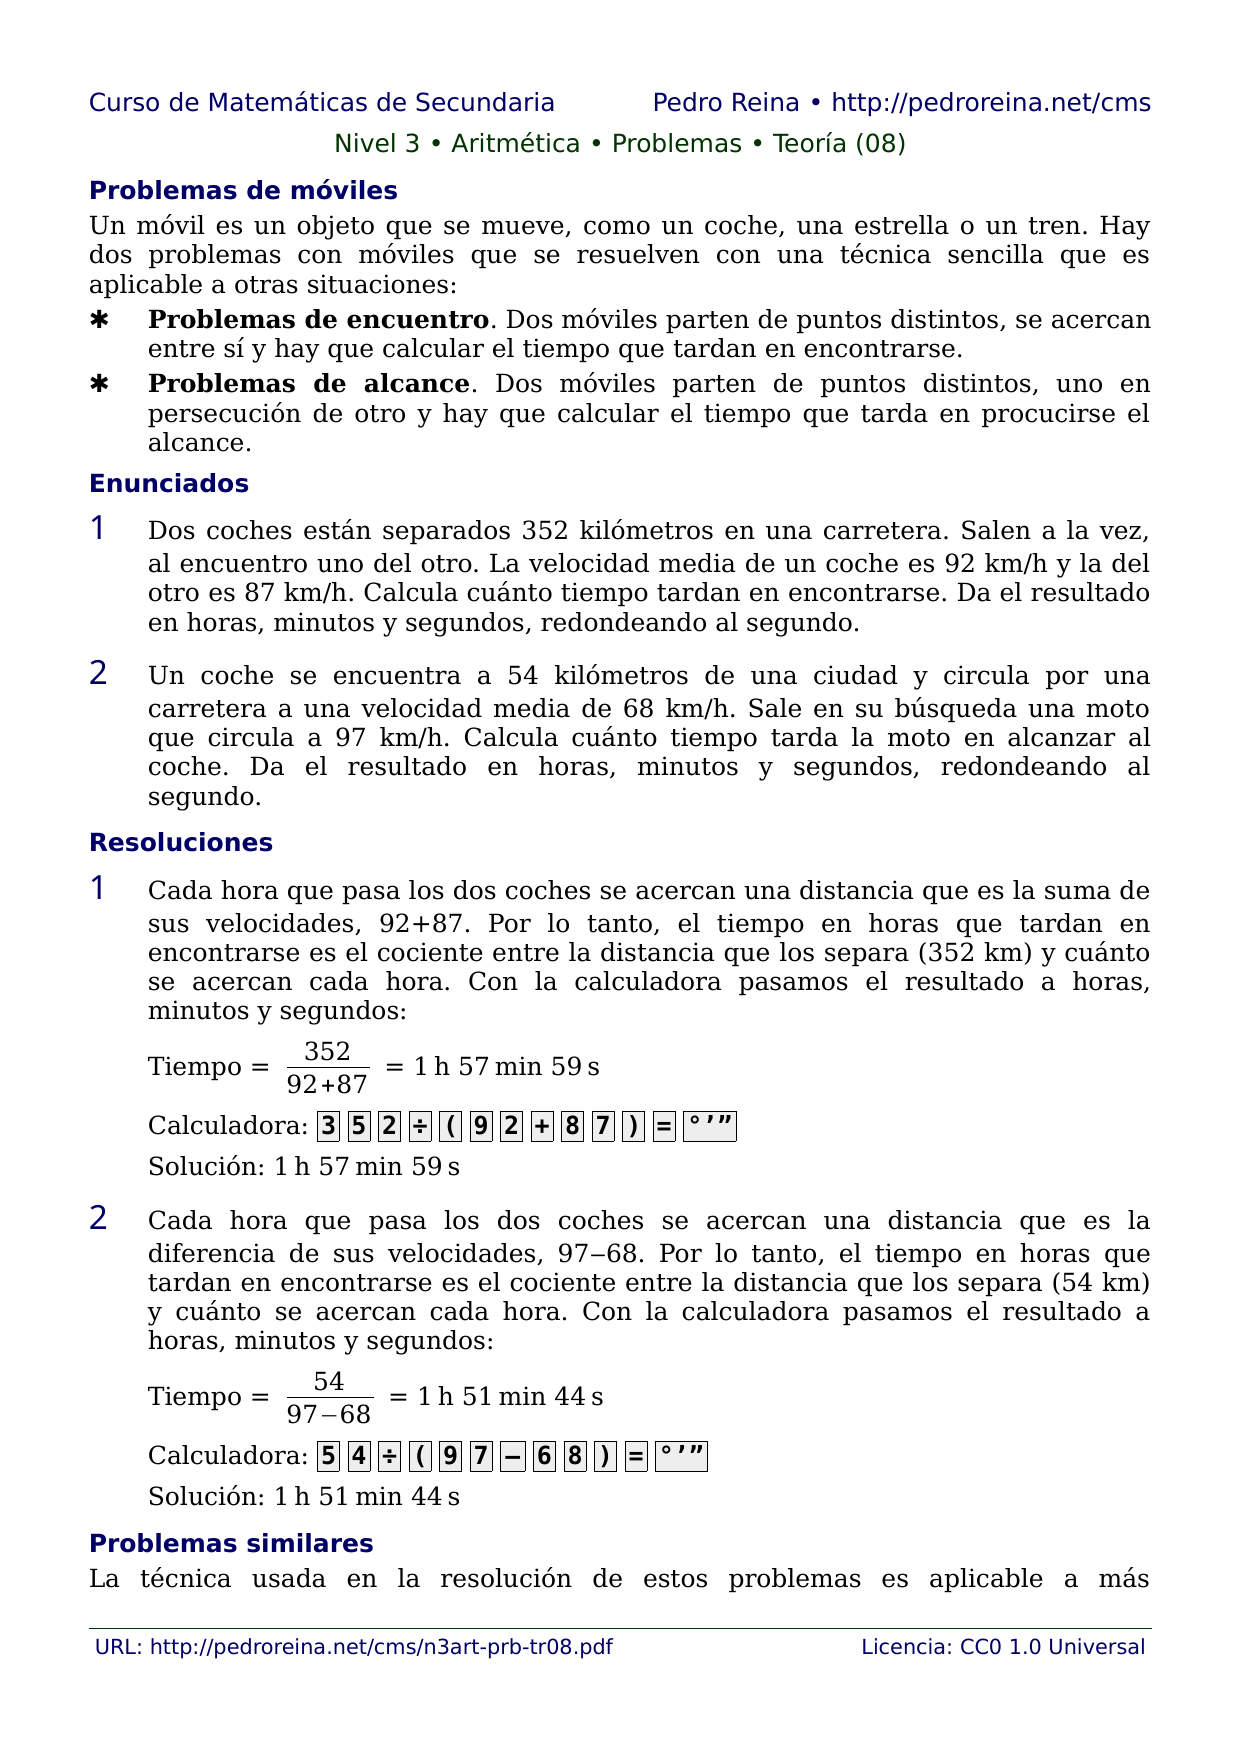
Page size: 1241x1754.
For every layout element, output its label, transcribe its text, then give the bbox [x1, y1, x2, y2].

text Problemas similares [88, 1529, 1152, 1558]
list Un coche se encuentra a 54 kilómetros de una ciudad y circula por una carretera a una velocidad media de 68 km/h. Sale en su búsqueda una moto que circula a 97 km/h. Calcula cuánto tiempo tarda la moto en alcanzar al coche. Da el resultado en horas, minutos y segundos, redondeando al segundo. [88, 649, 1152, 811]
text Tiempo = = 1 h 51 min 44 s [148, 1367, 1152, 1429]
text Solución: 1 h 51 min 44 s [148, 1482, 1152, 1512]
list Cada hora que pasa los dos coches se acercan una distancia que es la diferencia de sus velocidades, 97‒68. Por lo tanto, el tiempo en horas que tardan en encontrarse es el cociente entre la distancia que los separa (54 km) y cuánto se acercan cada hora. Con la calculadora pasamos el resultado a horas, minutos y segundos: [88, 1193, 1152, 1356]
list Dos coches están separados 352 kilómetros en una carretera. Salen a la vez, al encuentro uno del otro. La velocidad media de un coche es 92 km/h y la del otro es 87 km/h. Calcula cuánto tiempo tardan en encontrarse. Da el resultado en horas, minutos y segundos, redondeando al segundo. [88, 504, 1152, 637]
list Cada hora que pasa los dos coches se acercan una distancia que es la suma de sus velocidades, 92+87. Por lo tanto, el tiempo en horas que tardan en encontrarse es el cociente entre la distancia que los separa (352 km) y cuánto se acercan cada hora. Con la calculadora pasamos el resultado a horas, minutos y segundos: [88, 864, 1152, 1026]
text Resoluciones [88, 828, 1152, 858]
list Problemas de encuentro. Dos móviles parten de puntos distintos, se acercan entre sí y hay que calcular el tiempo que tardan en encontrarse. [88, 305, 1152, 363]
text Calculadora: 3 5 2 ÷ ( 9 2 + 8 7 ) = °ʼˮ [148, 1111, 317, 1141]
text Calculadora: 3 5 2 ÷ ( 9 2 + 8 7 ) = °ʼˮ [737, 1111, 1152, 1141]
text Calculadora: 5 4 ÷ ( 9 7 ‒ 6 8 ) = °ʼˮ [708, 1441, 1152, 1471]
text Un móvil es un objeto que se mueve, como un coche, una estrella o un tren. Hay dos problemas con móviles que se resuelven con una técnica sencilla que es aplicable a otras situaciones: [88, 211, 1152, 299]
text Calculadora: 5 4 ÷ ( 9 7 ‒ 6 8 ) = °ʼˮ [148, 1441, 317, 1471]
text Tiempo = = 1 h 57 min 59 s [148, 1037, 1152, 1099]
list Problemas de alcance. Dos móviles parten de puntos distintos, uno en persecución de otro y hay que calcular el tiempo que tarda en procucirse el alcance. [88, 369, 1152, 457]
text Problemas de móviles [88, 176, 1152, 206]
text Curso de Matemáticas de Secundaria Pedro Reina • http://pedroreina.net/cms [88, 88, 1152, 118]
text Enunciados [88, 469, 1152, 498]
text La técnica usada en la resolución de estos problemas es aplicable a más [88, 1564, 1152, 1594]
text Nivel 3 • Aritmética • Problemas • Teoría (08) [88, 129, 1152, 159]
text Solución: 1 h 57 min 59 s [148, 1152, 1152, 1182]
